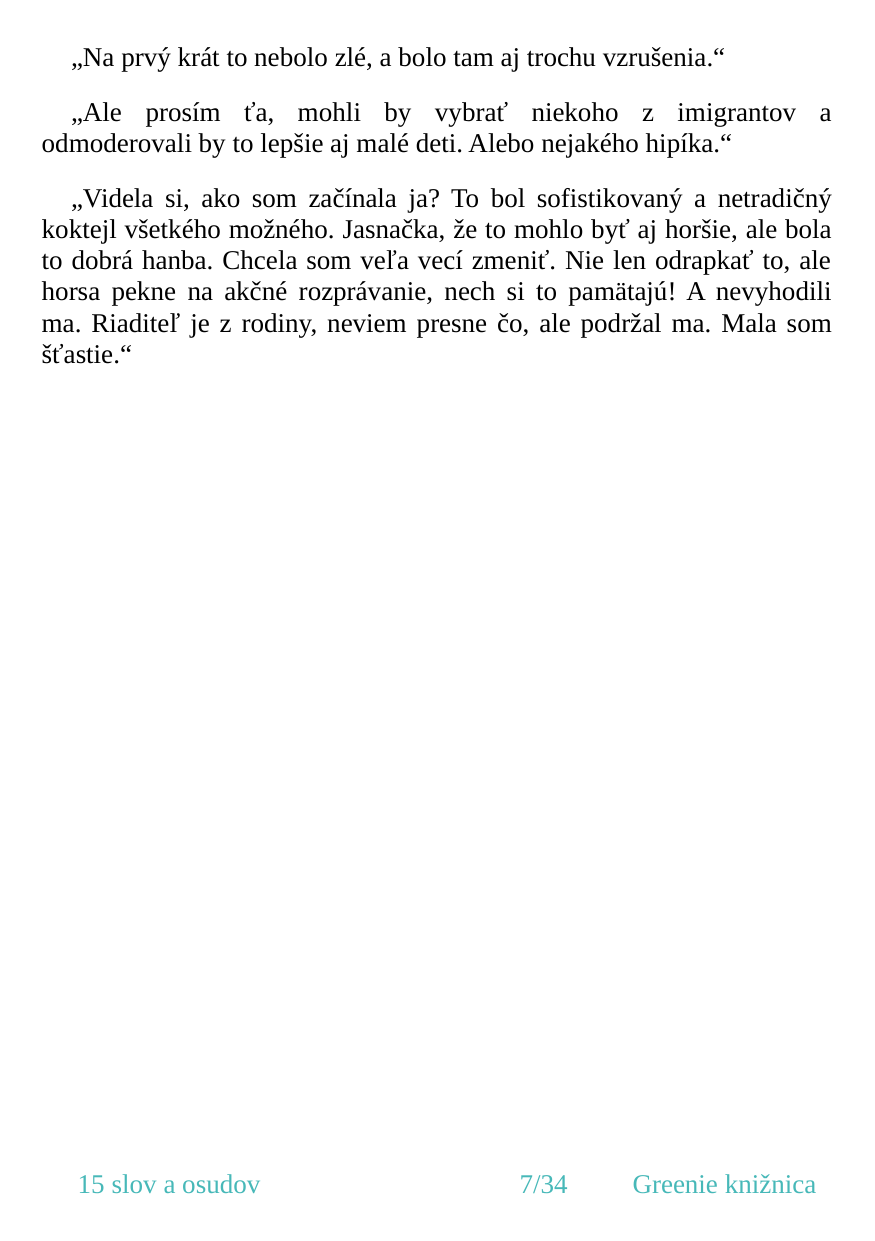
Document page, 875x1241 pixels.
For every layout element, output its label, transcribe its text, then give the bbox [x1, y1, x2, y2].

text „Videla si, ako som začínala ja? To bol sofistikovaný a netradičný koktejl všetkého možného. Jasnačka, že to mohlo byť aj horšie, ale bola to dobrá hanba. Chcela som veľa vecí zmeniť. Nie len odrapkať to, ale horsa pekne na akčné rozprávanie, nech si to pamätajú! A nevyhodili ma. Riaditeľ je z rodiny, neviem presne čo, ale podržal ma. Mala som šťastie.“ [41, 182, 833, 369]
text „Na prvý krát to nebolo zlé, a bolo tam aj trochu vzrušenia.“ [41, 41, 833, 72]
text „Ale prosím ťa, mohli by vybrať niekoho z imigrantov a odmoderovali by to lepšie aj malé deti. Alebo nejakého hipíka.“ [41, 96, 833, 158]
